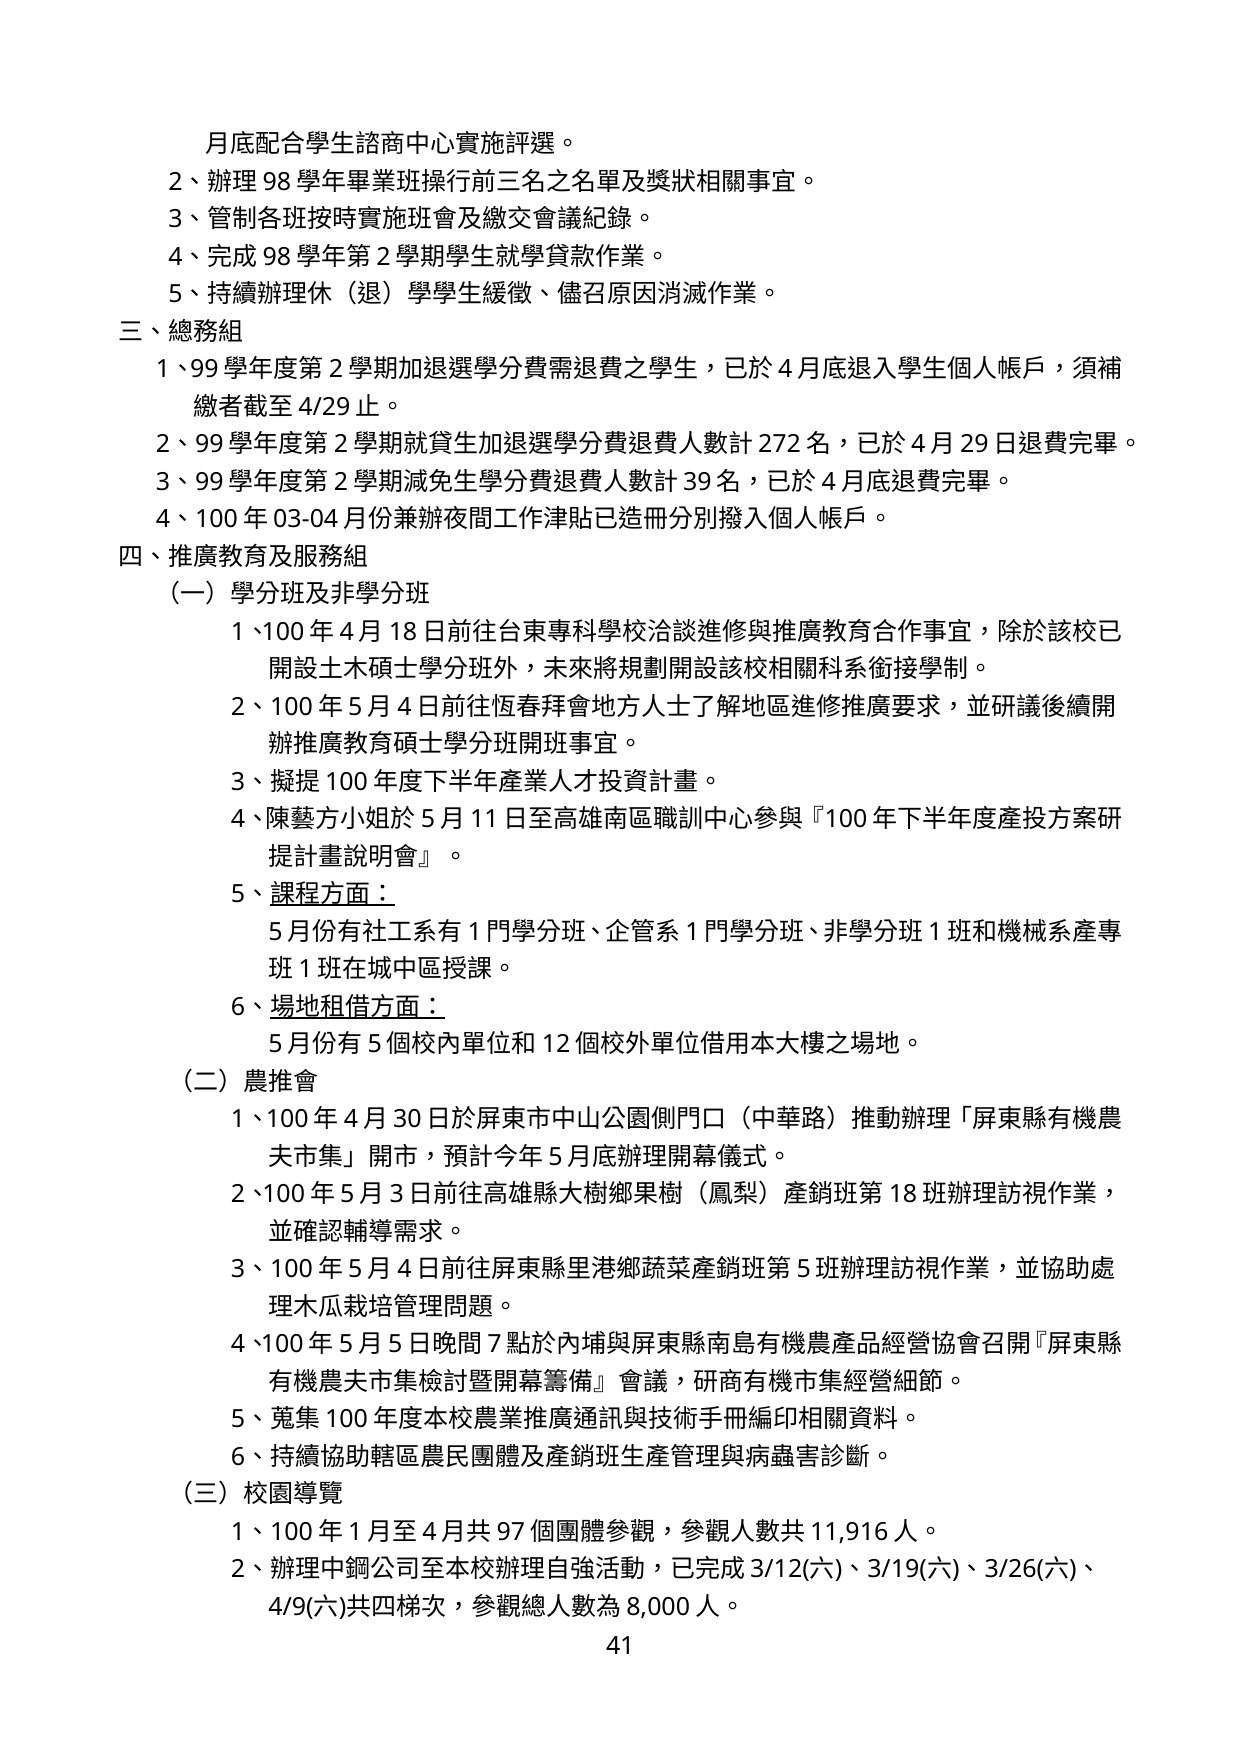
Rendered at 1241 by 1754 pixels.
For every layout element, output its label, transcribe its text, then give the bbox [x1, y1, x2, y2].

text 3、擬提100年度下半年產業人才投資計畫。 [118, 760, 1122, 798]
text 4、陳藝方小姐於5月11日至高雄南區職訓中心參與『100年下半年度產投方案研提計畫說明會』。 [231, 798, 1122, 873]
text （二）農推會 [118, 1060, 1122, 1098]
text 3、100年5月4日前往屏東縣里港鄉蔬菜產銷班第5班辦理訪視作業，並協助處理木瓜栽培管理問題。 [231, 1248, 1122, 1323]
text 5月份有社工系有1門學分班、企管系1門學分班、非學分班1班和機械系產專班1班在城中區授課。 [268, 910, 1122, 985]
text 2、100年5月4日前往恆春拜會地方人士了解地區進修推廣要求，並研議後續開辦推廣教育碩士學分班開班事宜。 [231, 685, 1122, 760]
text 5、蒐集100年度本校農業推廣通訊與技術手冊編印相關資料。 [118, 1398, 1122, 1435]
text 6、場地租借方面： [118, 985, 1122, 1023]
text （三）校園導覽 [118, 1473, 1122, 1510]
text 1、100年4月18日前往台東專科學校洽談進修與推廣教育合作事宜，除於該校已開設土木碩士學分班外，未來將規劃開設該校相關科系銜接學制。 [231, 610, 1122, 685]
text （一）學分班及非學分班 [118, 573, 1122, 610]
text 4、100年5月5日晚間7點於內埔與屏東縣南島有機農產品經營協會召開『屏東縣有機農夫市集檢討暨開幕籌備』會議，研商有機市集經營細節。 [231, 1323, 1122, 1398]
text 1、99學年度第2學期加退選學分費需退費之學生，已於4月底退入學生個人帳戶，須補繳者截至4/29止。 [156, 348, 1122, 423]
text 1、100年1月至4月共97個團體參觀，參觀人數共11,916人。 [118, 1510, 1122, 1548]
text 5、課程方面： [118, 873, 1122, 910]
text 6、持續協助轄區農民團體及產銷班生產管理與病蟲害診斷。 [118, 1435, 1122, 1473]
text 月底配合學生諮商中心實施評選。 [168, 123, 1122, 160]
text 5月份有5個校內單位和12個校外單位借用本大樓之場地。 [118, 1023, 1122, 1060]
text 3、99學年度第2學期減免生學分費退費人數計39名，已於4月底退費完畢。 [118, 460, 1122, 498]
text 5、持續辦理休（退）學學生緩徵、儘召原因消滅作業。 [118, 273, 1122, 310]
text 1、100年4月30日於屏東市中山公園側門口（中華路）推動辦理「屏東縣有機農夫市集」開市，預計今年5月底辦理開幕儀式。 [231, 1098, 1122, 1173]
text 四、推廣教育及服務組 [118, 535, 1122, 573]
text 2、辦理98學年畢業班操行前三名之名單及獎狀相關事宜。 [118, 160, 1122, 198]
text 2、辦理中鋼公司至本校辦理自強活動，已完成3/12(六)、3/19(六)、3/26(六)、4/9(六)共四梯次，參觀總人數為8,000人。 [231, 1548, 1122, 1623]
text 3、管制各班按時實施班會及繳交會議紀錄。 [118, 198, 1122, 235]
text 4、完成98學年第2學期學生就學貸款作業。 [118, 235, 1122, 273]
text 4、100年03-04月份兼辦夜間工作津貼已造冊分別撥入個人帳戶。 [118, 498, 1122, 535]
text 2、100年5月3日前往高雄縣大樹鄉果樹（鳳梨）產銷班第18班辦理訪視作業，並確認輔導需求。 [231, 1173, 1122, 1248]
text 2、99學年度第2學期就貸生加退選學分費退費人數計272名，已於4月29日退費完畢。 [118, 423, 1122, 460]
text 三、總務組 [118, 310, 1122, 348]
